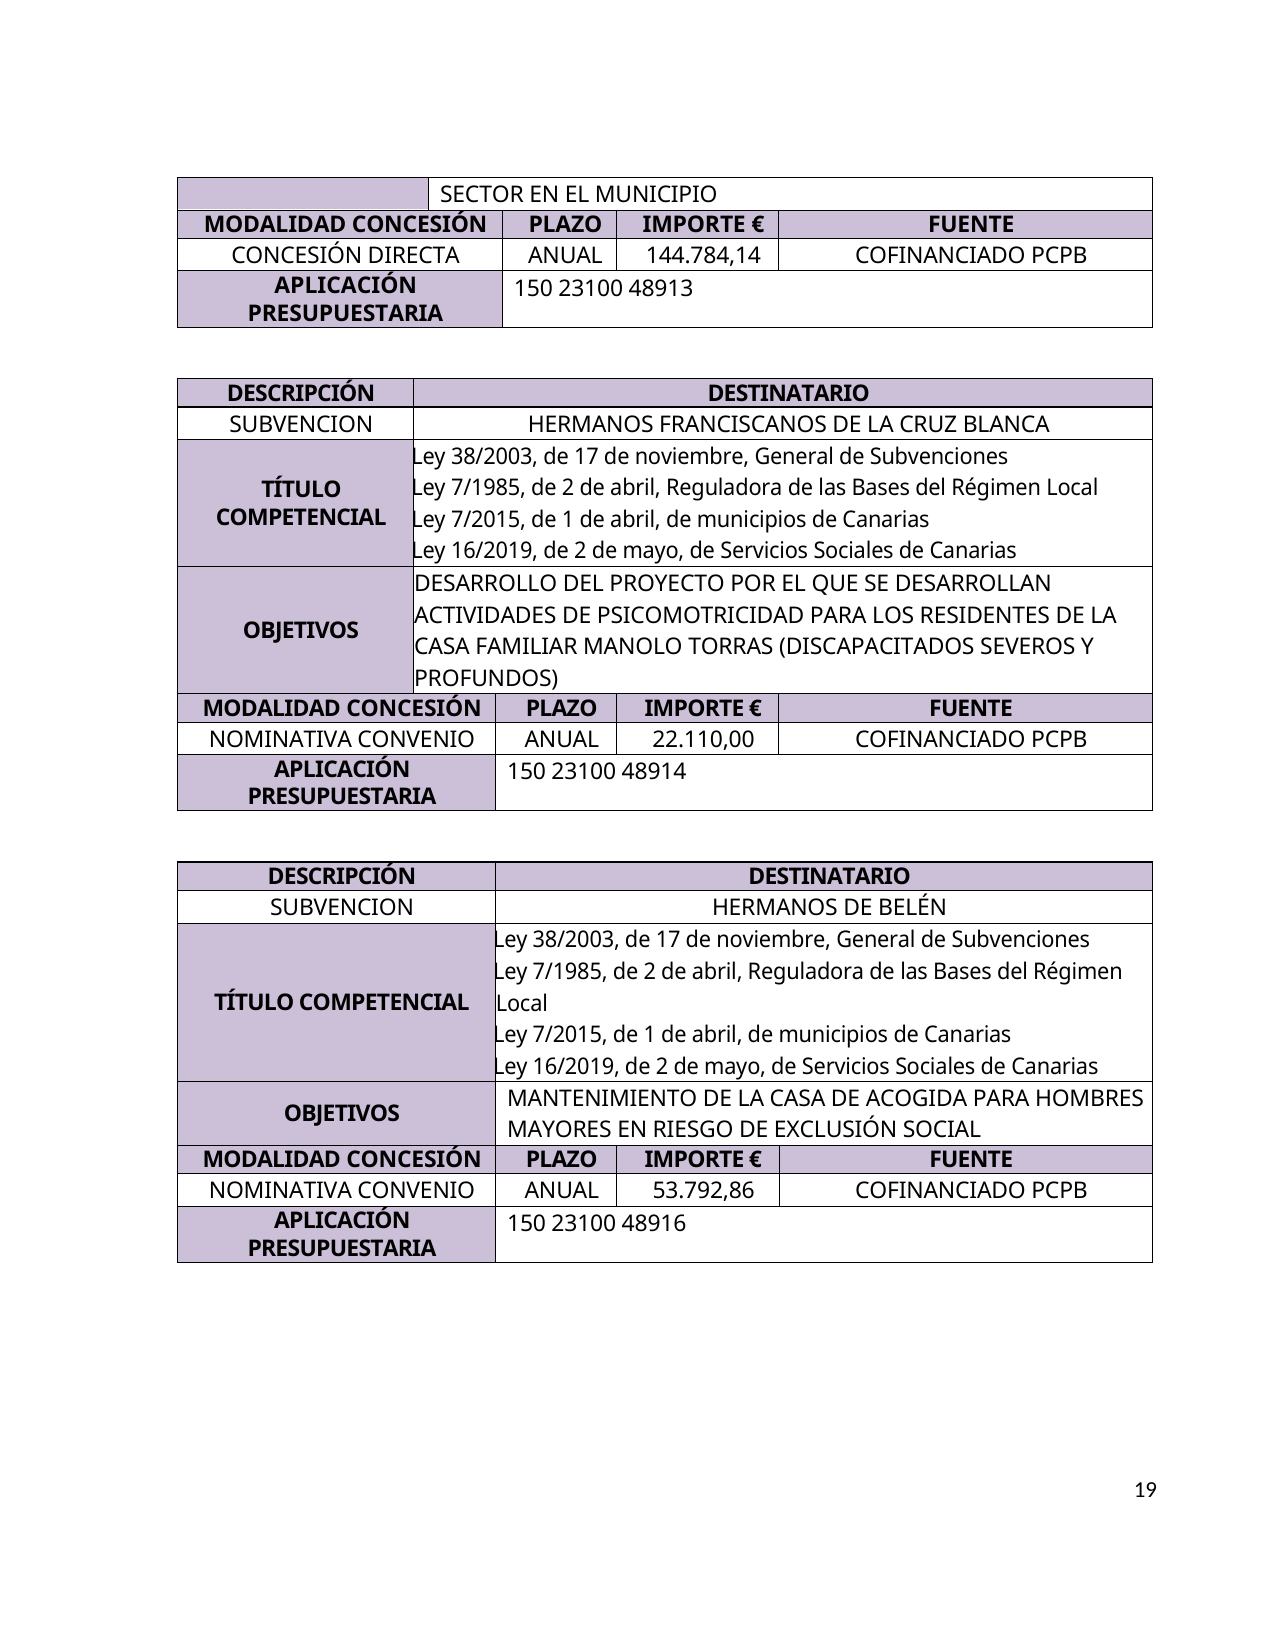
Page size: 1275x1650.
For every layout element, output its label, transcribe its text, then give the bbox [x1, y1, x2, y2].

table_cell 150 23100 48913 [503, 271, 1152, 327]
table_cell IMPORTE € [617, 211, 778, 238]
table_cell COFINANCIADO PCPB [779, 723, 1152, 754]
table_cell [178, 178, 428, 209]
table_cell ANUAL [496, 723, 616, 754]
table_cell TÍTULO COMPETENCIAL [178, 924, 495, 1081]
table_cell FUENTE [779, 694, 1152, 722]
table_cell 22.110,00 [617, 723, 778, 754]
table_cell IMPORTE € [617, 1146, 779, 1173]
table_cell TÍTULO COMPETENCIAL [178, 440, 413, 566]
table_cell CONCESIÓN DIRECTA [178, 239, 502, 270]
table_cell HERMANOS FRANCISCANOS DE LA CRUZ BLANCA [414, 408, 1152, 439]
table_cell APLICACIÓN PRESUPUESTARIA [178, 271, 502, 327]
table_header DESCRIPCIÓN [178, 863, 495, 890]
table_cell APLICACIÓN PRESUPUESTARIA [178, 1207, 495, 1262]
table_cell 53.792,86 [617, 1174, 779, 1206]
table_cell PLAZO [496, 1146, 616, 1173]
table_cell MANTENIMIENTO DE LA CASA DE ACOGIDA PARA HOMBRES MAYORES EN RIESGO DE EXCLUSIÓN SOCIAL [496, 1082, 1152, 1145]
table_header DESCRIPCIÓN [178, 379, 413, 406]
table_header DESTINATARIO [414, 379, 1152, 406]
table_cell MODALIDAD CONCESIÓN [178, 211, 502, 238]
table_cell Ley 38/2003, de 17 de noviembre, General de Subvenciones Ley 7/1985, de 2 de abril, Reguladora de las Bases del Régimen Local Ley 7/2015, de 1 de abril, de municipios de Canarias Ley 16/2019, de 2 de mayo, de Servicios Sociales de Canarias [414, 440, 1152, 566]
table_cell SECTOR EN EL MUNICIPIO [429, 178, 1152, 209]
table_cell FUENTE [779, 211, 1152, 238]
table_cell APLICACIÓN PRESUPUESTARIA [178, 755, 495, 810]
table_cell OBJETIVOS [178, 567, 413, 693]
table_cell SUBVENCION [178, 891, 495, 922]
table_cell OBJETIVOS [178, 1082, 495, 1145]
table_cell MODALIDAD CONCESIÓN [178, 694, 495, 722]
table_cell 150 23100 48916 [496, 1207, 1152, 1262]
table_cell NOMINATIVA CONVENIO [178, 723, 495, 754]
table_cell HERMANOS DE BELÉN [496, 891, 1152, 922]
table_cell FUENTE [780, 1146, 1152, 1173]
table_cell COFINANCIADO PCPB [780, 1174, 1152, 1206]
table_cell COFINANCIADO PCPB [779, 239, 1152, 270]
table_cell 150 23100 48914 [496, 755, 1152, 810]
table_cell ANUAL [496, 1174, 616, 1206]
table_cell PLAZO [503, 211, 616, 238]
table_cell DESARROLLO DEL PROYECTO POR EL QUE SE DESARROLLAN ACTIVIDADES DE PSICOMOTRICIDAD PARA LOS RESIDENTES DE LA CASA FAMILIAR MANOLO TORRAS (DISCAPACITADOS SEVEROS Y PROFUNDOS) [414, 567, 1152, 693]
table_cell Ley 38/2003, de 17 de noviembre, General de Subvenciones Ley 7/1985, de 2 de abril, Reguladora de las Bases del Régimen Local Ley 7/2015, de 1 de abril, de municipios de Canarias Ley 16/2019, de 2 de mayo, de Servicios Sociales de Canarias [496, 924, 1152, 1081]
table_header DESTINATARIO [496, 863, 1152, 890]
table_cell ANUAL [503, 239, 616, 270]
table_cell 144.784,14 [617, 239, 778, 270]
table_cell SUBVENCION [178, 408, 413, 439]
table_cell IMPORTE € [617, 694, 778, 722]
table_cell NOMINATIVA CONVENIO [178, 1174, 495, 1206]
table_cell MODALIDAD CONCESIÓN [178, 1146, 495, 1173]
table_cell PLAZO [496, 694, 616, 722]
